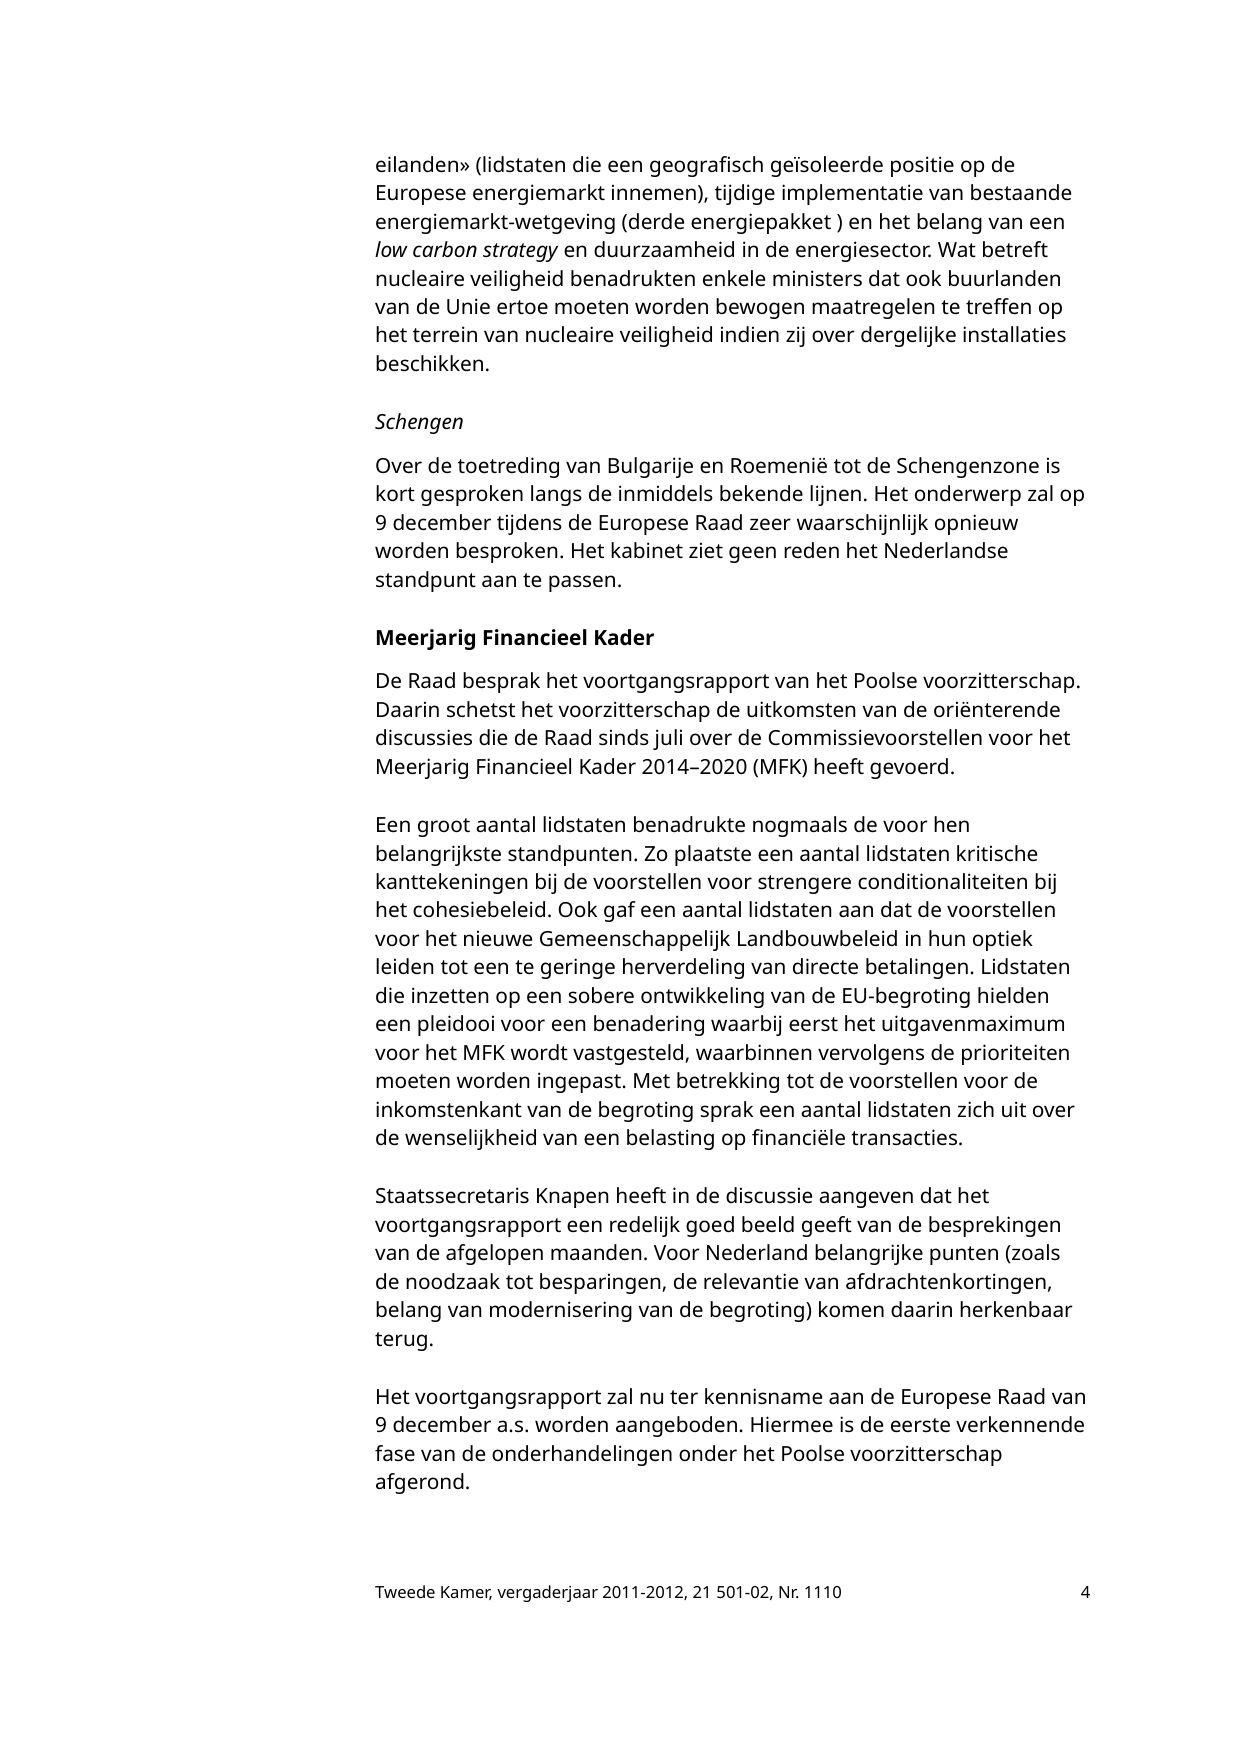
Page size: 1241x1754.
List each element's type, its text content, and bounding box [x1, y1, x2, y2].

text De Raad besprak het voortgangsrapport van het Poolse voorzitterschap. Daarin schetst het voorzitterschap de uitkomsten van de oriënterende discussies die de Raad sinds juli over de Commissievoorstellen voor het Meerjarig Financieel Kader 2014–2020 (MFK) heeft gevoerd. [375, 667, 1090, 780]
text Staatssecretaris Knapen heeft in de discussie aangeven dat het voortgangsrapport een redelijk goed beeld geeft van de besprekingen van de afgelopen maanden. Voor Nederland belangrijke punten (zoals de noodzaak tot besparingen, de relevantie van afdrachtenkortingen, belang van modernisering van de begroting) komen daarin herkenbaar terug. [375, 1182, 1090, 1352]
text Een groot aantal lidstaten benadrukte nogmaals de voor hen belangrijkste standpunten. Zo plaatste een aantal lidstaten kritische kanttekeningen bij de voorstellen voor strengere conditionaliteiten bij het cohesiebeleid. Ook gaf een aantal lidstaten aan dat de voorstellen voor het nieuwe Gemeenschappelijk Landbouwbeleid in hun optiek leiden tot een te geringe herverdeling van directe betalingen. Lidstaten die inzetten op een sobere ontwikkeling van de EU-begroting hielden een pleidooi voor een benadering waarbij eerst het uitgavenmaximum voor het MFK wordt vastgesteld, waarbinnen vervolgens de prioriteiten moeten worden ingepast. Met betrekking tot de voorstellen voor de inkomstenkant van de begroting sprak een aantal lidstaten zich uit over de wenselijkheid van een belasting op financiële transacties. [375, 810, 1090, 1152]
text Schengen [375, 407, 1090, 436]
text Het voortgangsrapport zal nu ter kennisname aan de Europese Raad van 9 december a.s. worden aangeboden. Hiermee is de eerste verkennende fase van de onderhandelingen onder het Poolse voorzitterschap afgerond. [375, 1382, 1090, 1496]
text eilanden» (lidstaten die een geografisch geïsoleerde positie op de Europese energiemarkt innemen), tijdige implementatie van bestaande energiemarkt-wetgeving (derde energiepakket ) en het belang van een low carbon strategy en duurzaamheid in de energiesector. Wat betreft nucleaire veiligheid benadrukten enkele ministers dat ook buurlanden van de Unie ertoe moeten worden bewogen maatregelen te treffen op het terrein van nucleaire veiligheid indien zij over dergelijke installaties beschikken. [375, 150, 1090, 377]
text Over de toetreding van Bulgarije en Roemenië tot de Schengenzone is kort gesproken langs de inmiddels bekende lijnen. Het onderwerp zal op 9 december tijdens de Europese Raad zeer waarschijnlijk opnieuw worden besproken. Het kabinet ziet geen reden het Nederlandse standpunt aan te passen. [375, 451, 1090, 593]
text Meerjarig Financieel Kader [375, 623, 1090, 652]
